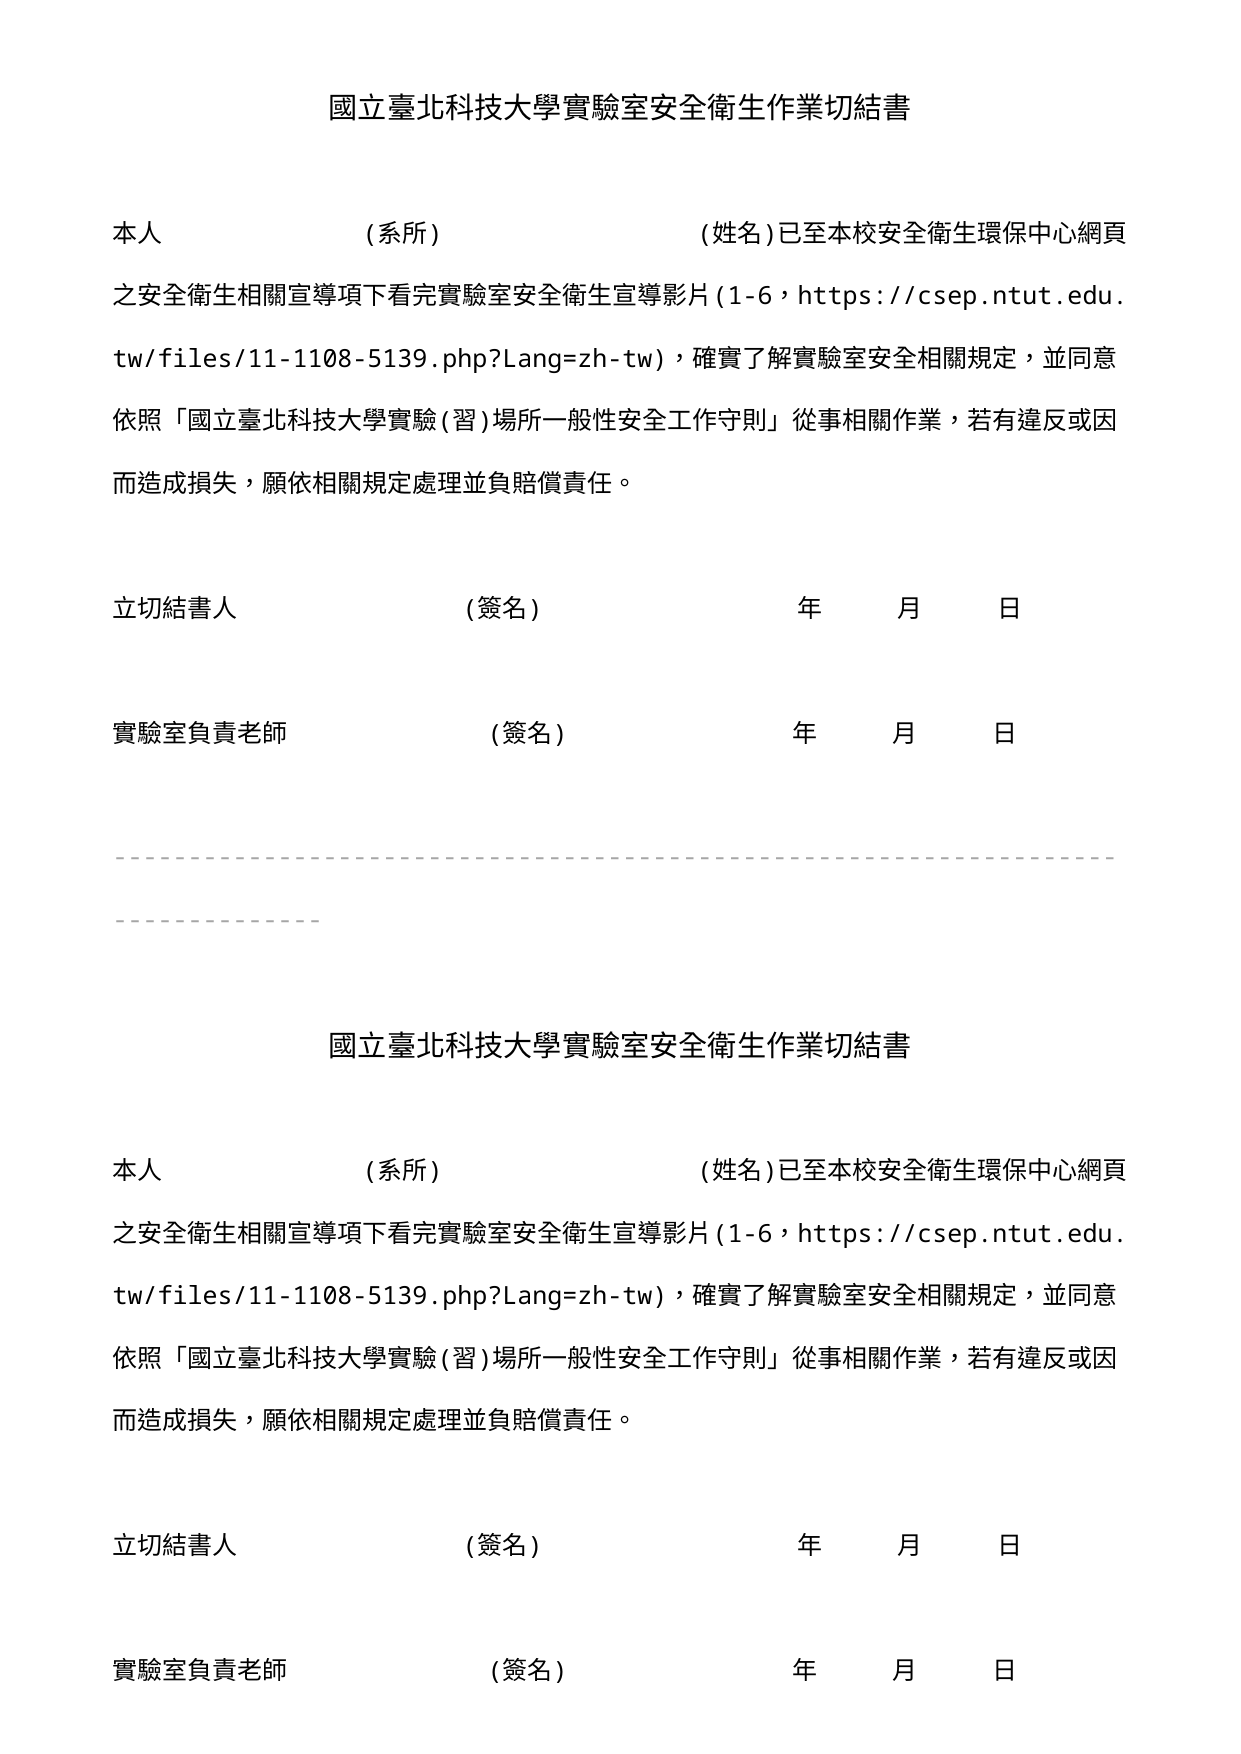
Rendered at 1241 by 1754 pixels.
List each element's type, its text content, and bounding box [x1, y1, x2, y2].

text --------------------------------------------------------------------------------- [112, 814, 1128, 939]
text 立切結書人 (簽名) 年 月 日 [112, 1502, 1128, 1564]
text 實驗室負責老師 (簽名) 年 月 日 [112, 1627, 1128, 1689]
text 本人 (系所) (姓名)已至本校安全衛生環保中心網頁之安全衛生相關宣導項下看完實驗室安全衛生宣導影片(1-6，https://csep.ntut.edu.tw/files/11-1108-5139.php?Lang=zh-tw)，確實了解實驗室安全相關規定，並同意依照「國立臺北科技大學實驗(習)場所一般性安全工作守則」從事相關作業，若有違反或因而造成損失，願依相關規定處理並負賠償責任。 [112, 189, 1128, 502]
text 本人 (系所) (姓名)已至本校安全衛生環保中心網頁之安全衛生相關宣導項下看完實驗室安全衛生宣導影片(1-6，https://csep.ntut.edu.tw/files/11-1108-5139.php?Lang=zh-tw)，確實了解實驗室安全相關規定，並同意依照「國立臺北科技大學實驗(習)場所一般性安全工作守則」從事相關作業，若有違反或因而造成損失，願依相關規定處理並負賠償責任。 [112, 1127, 1128, 1439]
text 實驗室負責老師 (簽名) 年 月 日 [112, 689, 1128, 752]
text 立切結書人 (簽名) 年 月 日 [112, 564, 1128, 627]
text 國立臺北科技大學實驗室安全衛生作業切結書 [112, 64, 1128, 127]
text 國立臺北科技大學實驗室安全衛生作業切結書 [112, 1002, 1128, 1064]
